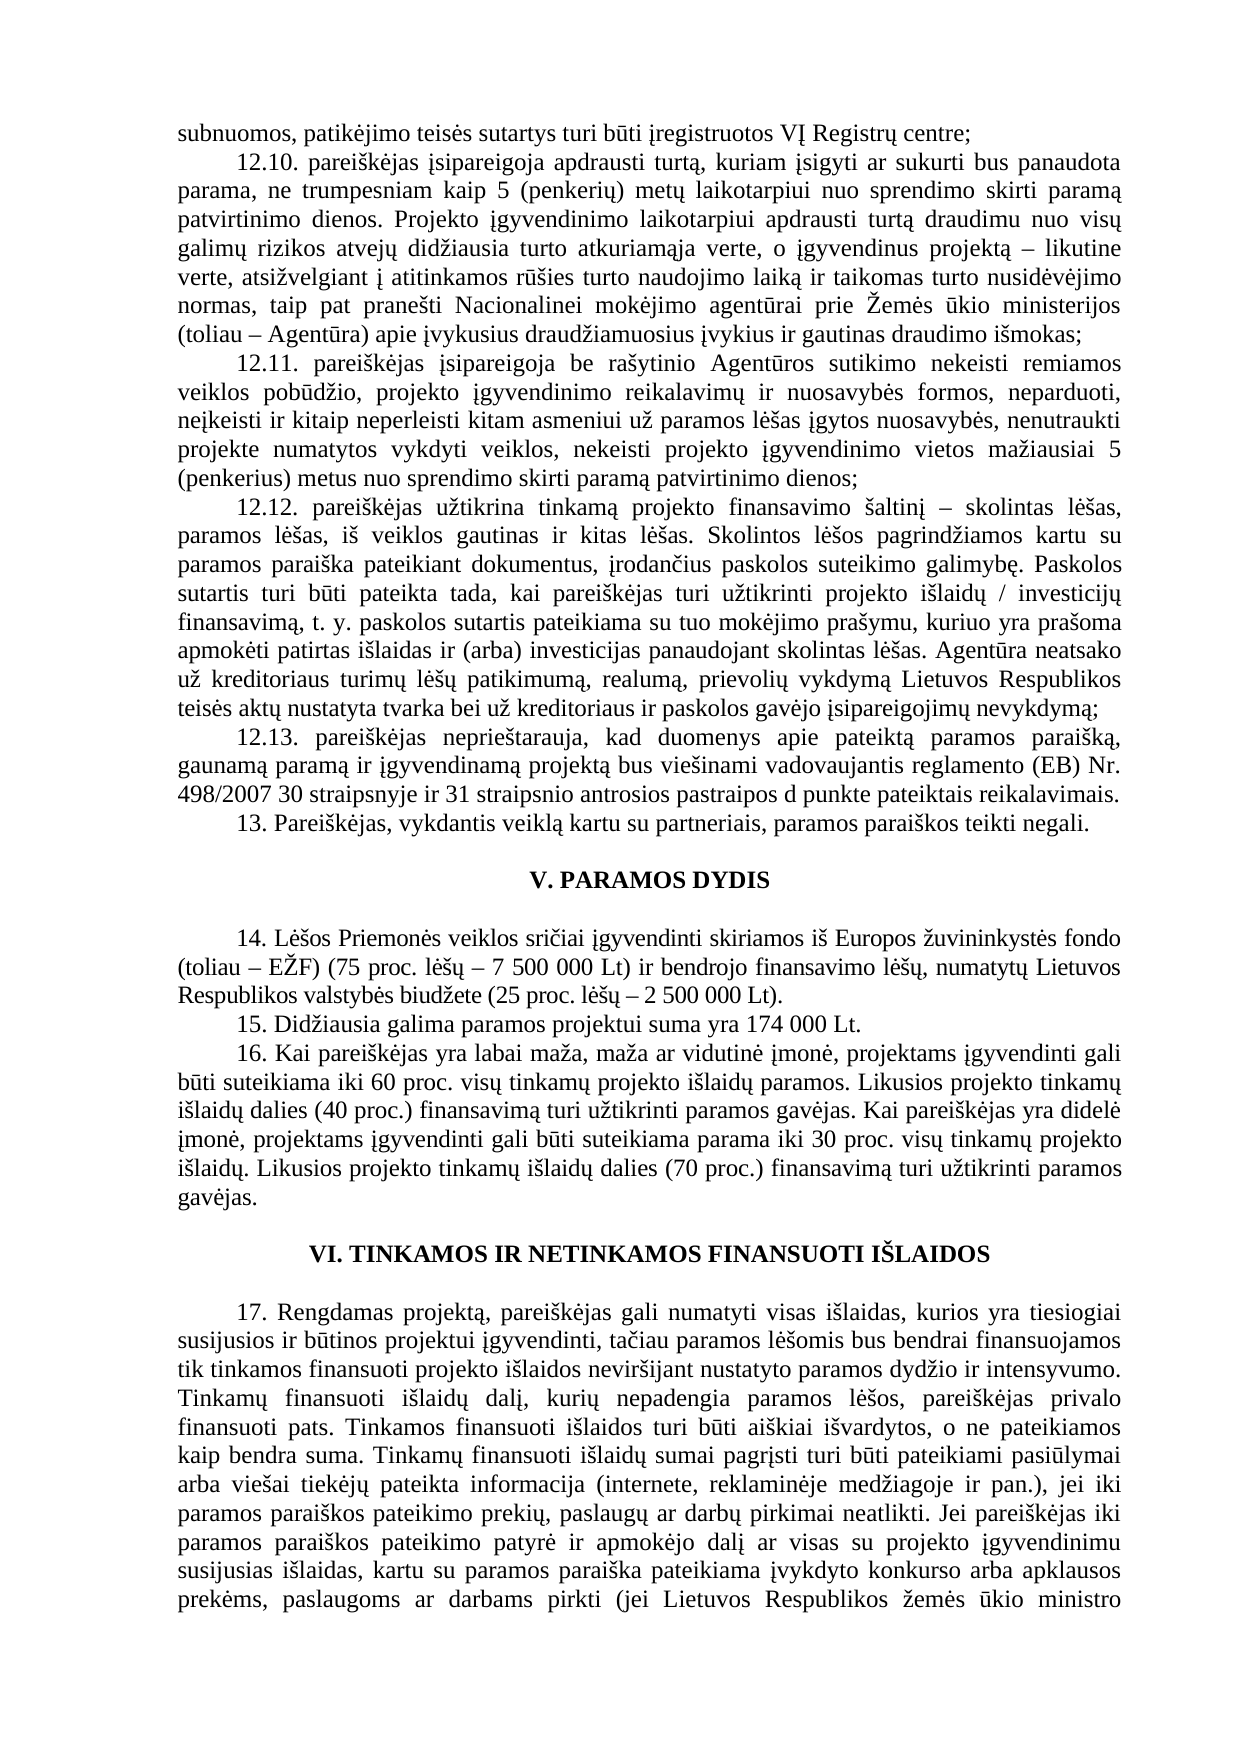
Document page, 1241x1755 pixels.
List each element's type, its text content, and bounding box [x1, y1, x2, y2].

text 13. Pareiškėjas, vykdantis veiklą kartu su partneriais, paramos paraiškos teikti negali. [177, 808, 1122, 837]
text subnuomos, patikėjimo teisės sutartys turi būti įregistruotos VĮ Registrų centre; [177, 118, 1122, 147]
text 17. Rengdamas projektą, pareiškėjas gali numatyti visas išlaidas, kurios yra tiesiogiai susijusios ir būtinos projektui įgyvendinti, tačiau paramos lėšomis bus bendrai finansuojamos tik tinkamos finansuoti projekto išlaidos neviršijant nustatyto paramos dydžio ir intensyvumo. Tinkamų finansuoti išlaidų dalį, kurių nepadengia paramos lėšos, pareiškėjas privalo finansuoti pats. Tinkamos finansuoti išlaidos turi būti aiškiai išvardytos, o ne pateikiamos kaip bendra suma. Tinkamų finansuoti išlaidų sumai pagrįsti turi būti pateikiami pasiūlymai arba viešai tiekėjų pateikta informacija (internete, reklaminėje medžiagoje ir pan.), jei iki paramos paraiškos pateikimo prekių, paslaugų ar darbų pirkimai neatlikti. Jei pareiškėjas iki paramos paraiškos pateikimo patyrė ir apmokėjo dalį ar visas su projekto įgyvendinimu susijusias išlaidas, kartu su paramos paraiška pateikiama įvykdyto konkurso arba apklausos prekėms, paslaugoms ar darbams pirkti (jei Lietuvos Respublikos žemės ūkio ministro [177, 1297, 1122, 1613]
text V. PARAMOS DYDIS [177, 866, 1122, 894]
text 12.13. pareiškėjas neprieštarauja, kad duomenys apie pateiktą paramos paraišką, gaunamą paramą ir įgyvendinamą projektą bus viešinami vadovaujantis reglamento (EB) Nr. 498/2007 30 straipsnyje ir 31 straipsnio antrosios pastraipos d punkte pateiktais reikalavimais. [177, 722, 1122, 808]
text 12.11. pareiškėjas įsipareigoja be rašytinio Agentūros sutikimo nekeisti remiamos veiklos pobūdžio, projekto įgyvendinimo reikalavimų ir nuosavybės formos, neparduoti, neįkeisti ir kitaip neperleisti kitam asmeniui už paramos lėšas įgytos nuosavybės, nenutraukti projekte numatytos vykdyti veiklos, nekeisti projekto įgyvendinimo vietos mažiausiai 5 (penkerius) metus nuo sprendimo skirti paramą patvirtinimo dienos; [177, 348, 1122, 492]
text 12.12. pareiškėjas užtikrina tinkamą projekto finansavimo šaltinį – skolintas lėšas, paramos lėšas, iš veiklos gautinas ir kitas lėšas. Skolintos lėšos pagrindžiamos kartu su paramos paraiška pateikiant dokumentus, įrodančius paskolos suteikimo galimybę. Paskolos sutartis turi būti pateikta tada, kai pareiškėjas turi užtikrinti projekto išlaidų / investicijų finansavimą, t. y. paskolos sutartis pateikiama su tuo mokėjimo prašymu, kuriuo yra prašoma apmokėti patirtas išlaidas ir (arba) investicijas panaudojant skolintas lėšas. Agentūra neatsako už kreditoriaus turimų lėšų patikimumą, realumą, prievolių vykdymą Lietuvos Respublikos teisės aktų nustatyta tvarka bei už kreditoriaus ir paskolos gavėjo įsipareigojimų nevykdymą; [177, 492, 1122, 722]
text 14. Lėšos Priemonės veiklos sričiai įgyvendinti skiriamos iš Europos žuvininkystės fondo (toliau – EŽF) (75 proc. lėšų – 7 500 000 Lt) ir bendrojo finansavimo lėšų, numatytų Lietuvos Respublikos valstybės biudžete (25 proc. lėšų – 2 500 000 Lt). [177, 923, 1122, 1009]
text 16. Kai pareiškėjas yra labai maža, maža ar vidutinė įmonė, projektams įgyvendinti gali būti suteikiama iki 60 proc. visų tinkamų projekto išlaidų paramos. Likusios projekto tinkamų išlaidų dalies (40 proc.) finansavimą turi užtikrinti paramos gavėjas. Kai pareiškėjas yra didelė įmonė, projektams įgyvendinti gali būti suteikiama parama iki 30 proc. visų tinkamų projekto išlaidų. Likusios projekto tinkamų išlaidų dalies (70 proc.) finansavimą turi užtikrinti paramos gavėjas. [177, 1038, 1122, 1211]
text 12.10. pareiškėjas įsipareigoja apdrausti turtą, kuriam įsigyti ar sukurti bus panaudota parama, ne trumpesniam kaip 5 (penkerių) metų laikotarpiui nuo sprendimo skirti paramą patvirtinimo dienos. Projekto įgyvendinimo laikotarpiui apdrausti turtą draudimu nuo visų galimų rizikos atvejų didžiausia turto atkuriamąja verte, o įgyvendinus projektą – likutine verte, atsižvelgiant į atitinkamos rūšies turto naudojimo laiką ir taikomas turto nusidėvėjimo normas, taip pat pranešti Nacionalinei mokėjimo agentūrai prie Žemės ūkio ministerijos (toliau – Agentūra) apie įvykusius draudžiamuosius įvykius ir gautinas draudimo išmokas; [177, 147, 1122, 348]
text 15. Didžiausia galima paramos projektui suma yra 174 000 Lt. [177, 1009, 1122, 1038]
text VI. TINKAMOS IR NETINKAMOS FINANSUOTI IŠLAIDOS [177, 1239, 1122, 1268]
